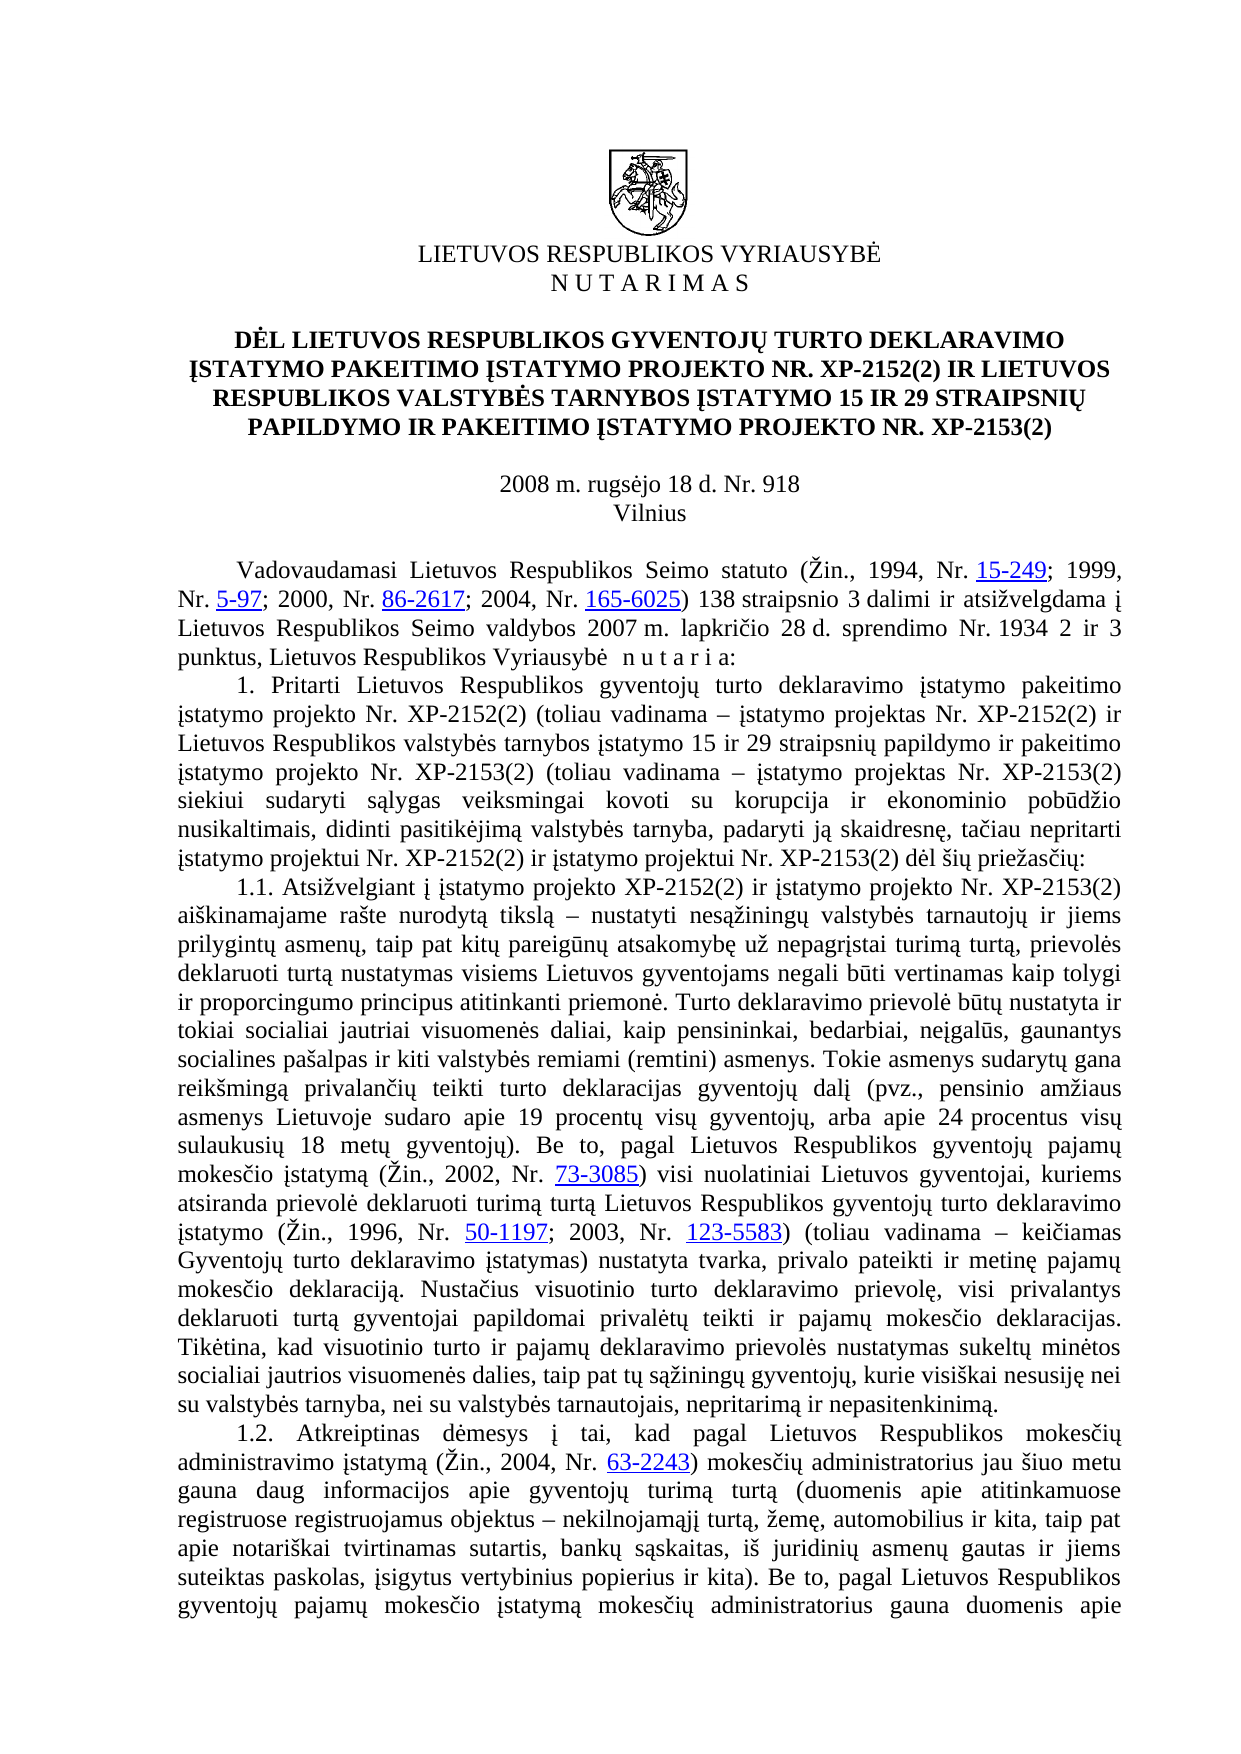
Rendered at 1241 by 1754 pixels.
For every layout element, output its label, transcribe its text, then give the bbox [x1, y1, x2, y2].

text 1.1. Atsižvelgiant į įstatymo projekto XP-2152(2) ir įstatymo projekto Nr. XP-2153(2) aiškinamajame rašte nurodytą tikslą – nustatyti nesąžiningų valstybės tarnautojų ir jiems prilygintų asmenų, taip pat kitų pareigūnų atsakomybę už nepagrįstai turimą turtą, prievolės deklaruoti turtą nustatymas visiems Lietuvos gyventojams negali būti vertinamas kaip tolygi ir proporcingumo principus atitinkanti priemonė. Turto deklaravimo prievolė būtų nustatyta ir tokiai socialiai jautriai visuomenės daliai, kaip pensininkai, bedarbiai, neįgalūs, gaunantys socialines pašalpas ir kiti valstybės remiami (remtini) asmenys. Tokie asmenys sudarytų gana reikšmingą privalančių teikti turto deklaracijas gyventojų dalį (pvz., pensinio amžiaus asmenys Lietuvoje sudaro apie 19 procentų visų gyventojų, arba apie 24 procentus visų sulaukusių 18 metų gyventojų). Be to, pagal Lietuvos Respublikos gyventojų pajamų mokesčio įstatymą (Žin., 2002, Nr. 73-3085) visi nuolatiniai Lietuvos gyventojai, kuriems atsiranda prievolė deklaruoti turimą turtą Lietuvos Respublikos gyventojų turto deklaravimo įstatymo (Žin., 1996, Nr. 50-1197; 2003, Nr. 123-5583) (toliau vadinama – keičiamas Gyventojų turto deklaravimo įstatymas) nustatyta tvarka, privalo pateikti ir metinę pajamų mokesčio deklaraciją. Nustačius visuotinio turto deklaravimo prievolę, visi privalantys deklaruoti turtą gyventojai papildomai privalėtų teikti ir pajamų mokesčio deklaracijas. Tikėtina, kad visuotinio turto ir pajamų deklaravimo prievolės nustatymas sukeltų minėtos socialiai jautrios visuomenės dalies, taip pat tų sąžiningų gyventojų, kurie visiškai nesusiję nei su valstybės tarnyba, nei su valstybės tarnautojais, nepritarimą ir nepasitenkinimą. [177, 872, 1122, 1418]
text 1.2. Atkreiptinas dėmesys į tai, kad pagal Lietuvos Respublikos mokesčių administravimo įstatymą (Žin., 2004, Nr. 63-2243) mokesčių administratorius jau šiuo metu gauna daug informacijos apie gyventojų turimą turtą (duomenis apie atitinkamuose registruose registruojamus objektus – nekilnojamąjį turtą, žemę, automobilius ir kita, taip pat apie notariškai tvirtinamas sutartis, bankų sąskaitas, iš juridinių asmenų gautas ir jiems suteiktas paskolas, įsigytus vertybinius popierius ir kita). Be to, pagal Lietuvos Respublikos gyventojų pajamų mokesčio įstatymą mokesčių administratorius gauna duomenis apie [177, 1418, 1122, 1619]
text Vilnius [177, 498, 1122, 527]
text 1. Pritarti Lietuvos Respublikos gyventojų turto deklaravimo įstatymo pakeitimo įstatymo projekto Nr. XP-2152(2) (toliau vadinama – įstatymo projektas Nr. XP-2152(2) ir Lietuvos Respublikos valstybės tarnybos įstatymo 15 ir 29 straipsnių papildymo ir pakeitimo įstatymo projekto Nr. XP-2153(2) (toliau vadinama – įstatymo projektas Nr. XP-2153(2) siekiui sudaryti sąlygas veiksmingai kovoti su korupcija ir ekonominio pobūdžio nusikaltimais, didinti pasitikėjimą valstybės tarnyba, padaryti ją skaidresnę, tačiau nepritarti įstatymo projektui Nr. XP-2152(2) ir įstatymo projektui Nr. XP-2153(2) dėl šių priežasčių: [177, 670, 1122, 872]
text DĖL LIETUVOS RESPUBLIKOS GYVENTOJŲ TURTO DEKLARAVIMO ĮSTATYMO PAKEITIMO ĮSTATYMO PROJEKTO NR. XP-2152(2) IR LIETUVOS RESPUBLIKOS VALSTYBĖS TARNYBOS ĮSTATYMO 15 IR 29 STRAIPSNIŲ PAPILDYMO IR PAKEITIMO ĮSTATYMO PROJEKTO NR. XP-2153(2) [177, 325, 1122, 440]
text 2008 m. rugsėjo 18 d. Nr. 918 [177, 469, 1122, 498]
text Lietuvos Respublikos Vyriausybė [177, 239, 1122, 268]
text Vadovaudamasi Lietuvos Respublikos Seimo statuto (Žin., 1994, Nr. 15-249; 1999, Nr. 5-97; 2000, Nr. 86-2617; 2004, Nr. 165-6025) 138 straipsnio 3 dalimi ir atsižvelgdama į Lietuvos Respublikos Seimo valdybos 2007 m. lapkričio 28 d. sprendimo Nr. 1934 2 ir 3 punktus, Lietuvos Respublikos Vyriausybė nutaria: [177, 555, 1122, 670]
text NUTARIMAS [177, 268, 1122, 297]
